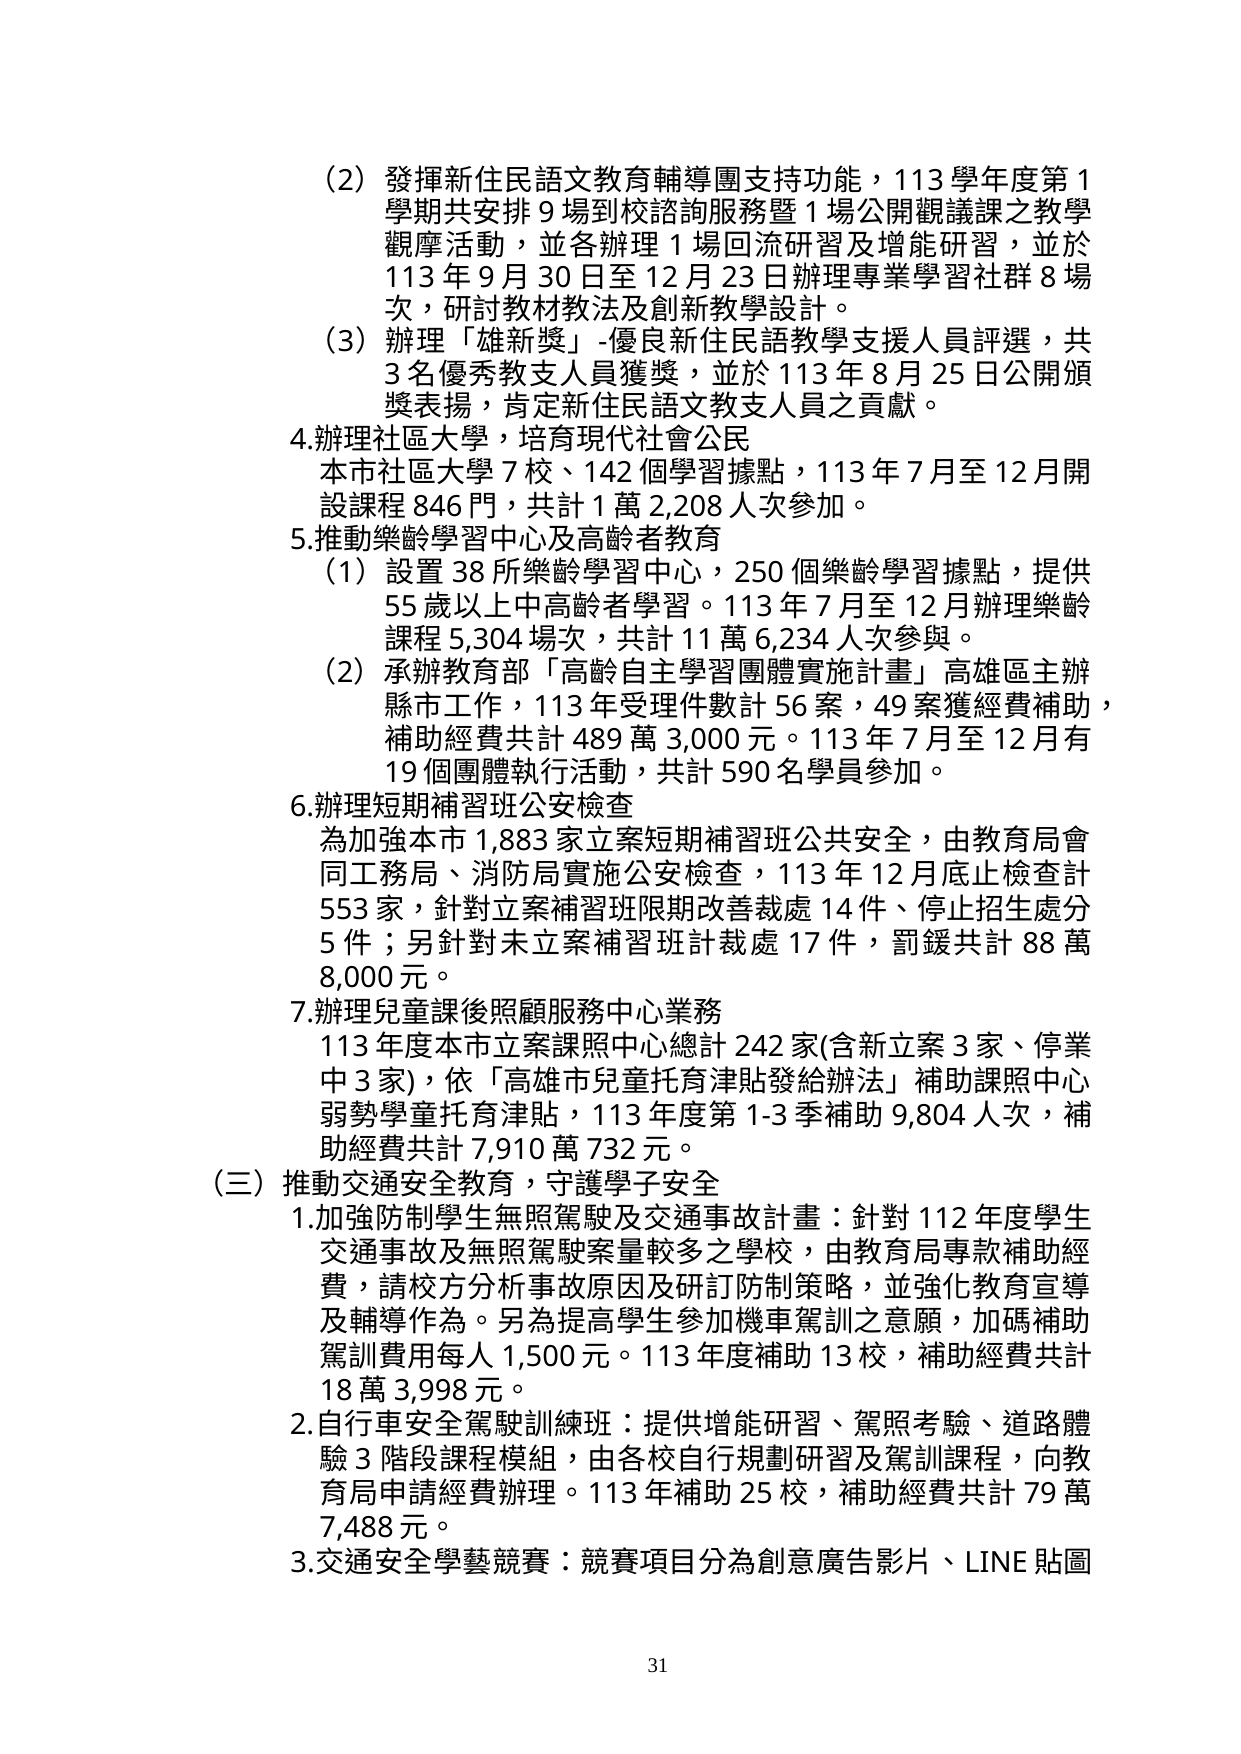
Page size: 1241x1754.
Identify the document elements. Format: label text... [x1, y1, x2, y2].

text 7.辦理兒童課後照顧服務中心業務 [289, 995, 1092, 1029]
text （2）承辦教育部「高齡自主學習團體實施計畫」高雄區主辦縣市工作，113年受理件數計56案，49案獲經費補助，補助經費共計489萬3,000元。113年7月至12月有19個團體執行活動，共計590名學員參加。 [307, 656, 1092, 789]
text 2.自行車安全駕駛訓練班：提供增能研習、駕照考驗、道路體驗3階段課程模組，由各校自行規劃研習及駕訓課程，向教育局申請經費辦理。113年補助25校，補助經費共計79萬7,488元。 [289, 1407, 1092, 1545]
text （三）推動交通安全教育，守護學子安全 [195, 1167, 1092, 1201]
text 4.辦理社區大學，培育現代社會公民 [289, 423, 1092, 456]
text （2）發揮新住民語文教育輔導團支持功能，113學年度第1學期共安排9場到校諮詢服務暨1場公開觀議課之教學觀摩活動，並各辦理1場回流研習及增能研習，並於113年9月30日至12月23日辦理專業學習社群8場次，研討教材教法及創新教學設計。 [307, 164, 1092, 326]
text 6.辦理短期補習班公安檢查 [289, 789, 1092, 823]
text （3）辦理「雄新獎」-優良新住民語教學支援人員評選，共3名優秀教支人員獲獎，並於113年8月25日公開頒獎表揚，肯定新住民語文教支人員之貢獻。 [307, 326, 1092, 423]
text 1.加強防制學生無照駕駛及交通事故計畫：針對112年度學生交通事故及無照駕駛案量較多之學校，由教育局專款補助經費，請校方分析事故原因及研訂防制策略，並強化教育宣導及輔導作為。另為提高學生參加機車駕訓之意願，加碼補助駕訓費用每人1,500元。113年度補助13校，補助經費共計18萬3,998元。 [290, 1201, 1092, 1407]
text 5.推動樂齡學習中心及高齡者教育 [289, 523, 1092, 556]
text 為加強本市1,883家立案短期補習班公共安全，由教育局會同工務局、消防局實施公安檢查，113年12月底止檢查計553家，針對立案補習班限期改善裁處14件、停止招生處分5件；另針對未立案補習班計裁處17件，罰鍰共計88萬8,000元。 [319, 823, 1092, 995]
text 本市社區大學7校、142個學習據點，113年7月至12月開設課程846門，共計1萬2,208人次參加。 [319, 456, 1092, 523]
text 3.交通安全學藝競賽：競賽項目分為創意廣告影片、LINE貼圖 [290, 1545, 1092, 1579]
text （1）設置38所樂齡學習中心，250個樂齡學習據點，提供55歲以上中高齡者學習。113年7月至12月辦理樂齡課程5,304場次，共計11萬6,234人次參與。 [307, 556, 1092, 656]
text 113年度本市立案課照中心總計242家(含新立案3家、停業中3家)，依「高雄市兒童托育津貼發給辦法」補助課照中心弱勢學童托育津貼，113年度第1-3季補助9,804人次，補助經費共計7,910萬732元。 [319, 1029, 1092, 1167]
